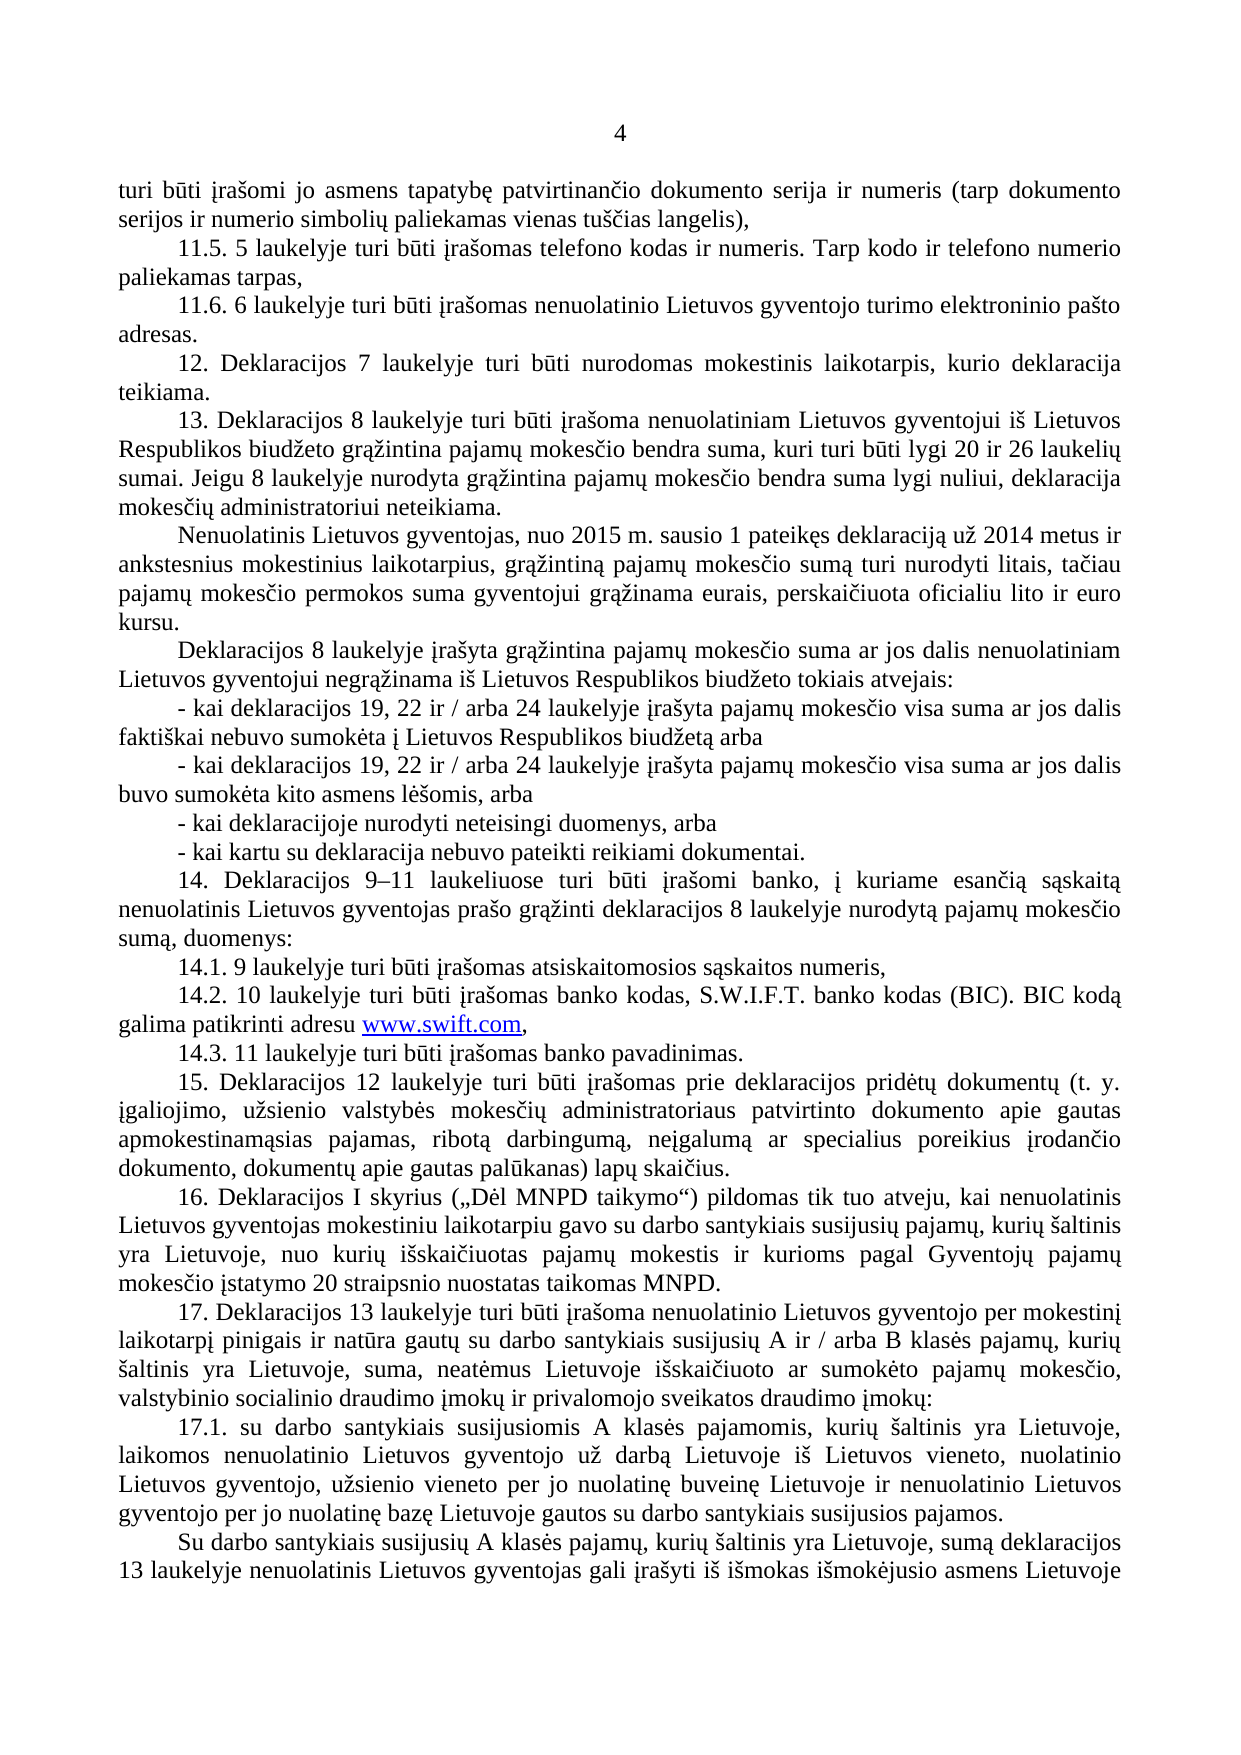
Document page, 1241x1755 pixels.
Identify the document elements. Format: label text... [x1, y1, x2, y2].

text - kai deklaracijoje nurodyti neteisingi duomenys, arba [118, 808, 1122, 837]
text 11.6. 6 laukelyje turi būti įrašomas nenuolatinio Lietuvos gyventojo turimo elektroninio pašto adresas. [118, 291, 1122, 348]
text turi būti įrašomi jo asmens tapatybę patvirtinančio dokumento serija ir numeris (tarp dokumento serijos ir numerio simbolių paliekamas vienas tuščias langelis), [118, 176, 1122, 233]
text 13. Deklaracijos 8 laukelyje turi būti įrašoma nenuolatiniam Lietuvos gyventojui iš Lietuvos Respublikos biudžeto grąžintina pajamų mokesčio bendra suma, kuri turi būti lygi 20 ir 26 laukelių sumai. Jeigu 8 laukelyje nurodyta grąžintina pajamų mokesčio bendra suma lygi nuliui, deklaracija mokesčių administratoriui neteikiama. [118, 406, 1122, 521]
text 14.3. 11 laukelyje turi būti įrašomas banko pavadinimas. [118, 1038, 1122, 1067]
text - kai deklaracijos 19, 22 ir / arba 24 laukelyje įrašyta pajamų mokesčio visa suma ar jos dalis faktiškai nebuvo sumokėta į Lietuvos Respublikos biudžetą arba [118, 693, 1122, 751]
text 14. Deklaracijos 9–11 laukeliuose turi būti įrašomi banko, į kuriame esančią sąskaitą nenuolatinis Lietuvos gyventojas prašo grąžinti deklaracijos 8 laukelyje nurodytą pajamų mokesčio sumą, duomenys: [118, 866, 1122, 952]
text 12. Deklaracijos 7 laukelyje turi būti nurodomas mokestinis laikotarpis, kurio deklaracija teikiama. [118, 348, 1122, 406]
text Su darbo santykiais susijusių A klasės pajamų, kurių šaltinis yra Lietuvoje, sumą deklaracijos 13 laukelyje nenuolatinis Lietuvos gyventojas gali įrašyti iš išmokas išmokėjusio asmens Lietuvoje [118, 1527, 1122, 1584]
text 11.5. 5 laukelyje turi būti įrašomas telefono kodas ir numeris. Tarp kodo ir telefono numerio paliekamas tarpas, [118, 233, 1122, 291]
text Nenuolatinis Lietuvos gyventojas, nuo 2015 m. sausio 1 pateikęs deklaraciją už 2014 metus ir ankstesnius mokestinius laikotarpius, grąžintiną pajamų mokesčio sumą turi nurodyti litais, tačiau pajamų mokesčio permokos suma gyventojui grąžinama eurais, perskaičiuota oficialiu lito ir euro kursu. [118, 521, 1122, 636]
text - kai kartu su deklaracija nebuvo pateikti reikiami dokumentai. [118, 837, 1122, 866]
text 17. Deklaracijos 13 laukelyje turi būti įrašoma nenuolatinio Lietuvos gyventojo per mokestinį laikotarpį pinigais ir natūra gautų su darbo santykiais susijusių A ir / arba B klasės pajamų, kurių šaltinis yra Lietuvoje, suma, neatėmus Lietuvoje išskaičiuoto ar sumokėto pajamų mokesčio, valstybinio socialinio draudimo įmokų ir privalomojo sveikatos draudimo įmokų: [118, 1297, 1122, 1412]
text 14.2. 10 laukelyje turi būti įrašomas banko kodas, S.W.I.F.T. banko kodas (BIC). BIC kodą galima patikrinti adresu www.swift.com, [118, 981, 1122, 1038]
text 14.1. 9 laukelyje turi būti įrašomas atsiskaitomosios sąskaitos numeris, [118, 952, 1122, 981]
text 17.1. su darbo santykiais susijusiomis A klasės pajamomis, kurių šaltinis yra Lietuvoje, laikomos nenuolatinio Lietuvos gyventojo už darbą Lietuvoje iš Lietuvos vieneto, nuolatinio Lietuvos gyventojo, užsienio vieneto per jo nuolatinę buveinę Lietuvoje ir nenuolatinio Lietuvos gyventojo per jo nuolatinę bazę Lietuvoje gautos su darbo santykiais susijusios pajamos. [118, 1412, 1122, 1527]
text - kai deklaracijos 19, 22 ir / arba 24 laukelyje įrašyta pajamų mokesčio visa suma ar jos dalis buvo sumokėta kito asmens lėšomis, arba [118, 751, 1122, 808]
text 15. Deklaracijos 12 laukelyje turi būti įrašomas prie deklaracijos pridėtų dokumentų (t. y. įgaliojimo, užsienio valstybės mokesčių administratoriaus patvirtinto dokumento apie gautas apmokestinamąsias pajamas, ribotą darbingumą, neįgalumą ar specialius poreikius įrodančio dokumento, dokumentų apie gautas palūkanas) lapų skaičius. [118, 1067, 1122, 1182]
text 16. Deklaracijos I skyrius („Dėl MNPD taikymo“) pildomas tik tuo atveju, kai nenuolatinis Lietuvos gyventojas mokestiniu laikotarpiu gavo su darbo santykiais susijusių pajamų, kurių šaltinis yra Lietuvoje, nuo kurių išskaičiuotas pajamų mokestis ir kurioms pagal Gyventojų pajamų mokesčio įstatymo 20 straipsnio nuostatas taikomas MNPD. [118, 1182, 1122, 1297]
text Deklaracijos 8 laukelyje įrašyta grąžintina pajamų mokesčio suma ar jos dalis nenuolatiniam Lietuvos gyventojui negrąžinama iš Lietuvos Respublikos biudžeto tokiais atvejais: [118, 636, 1122, 693]
